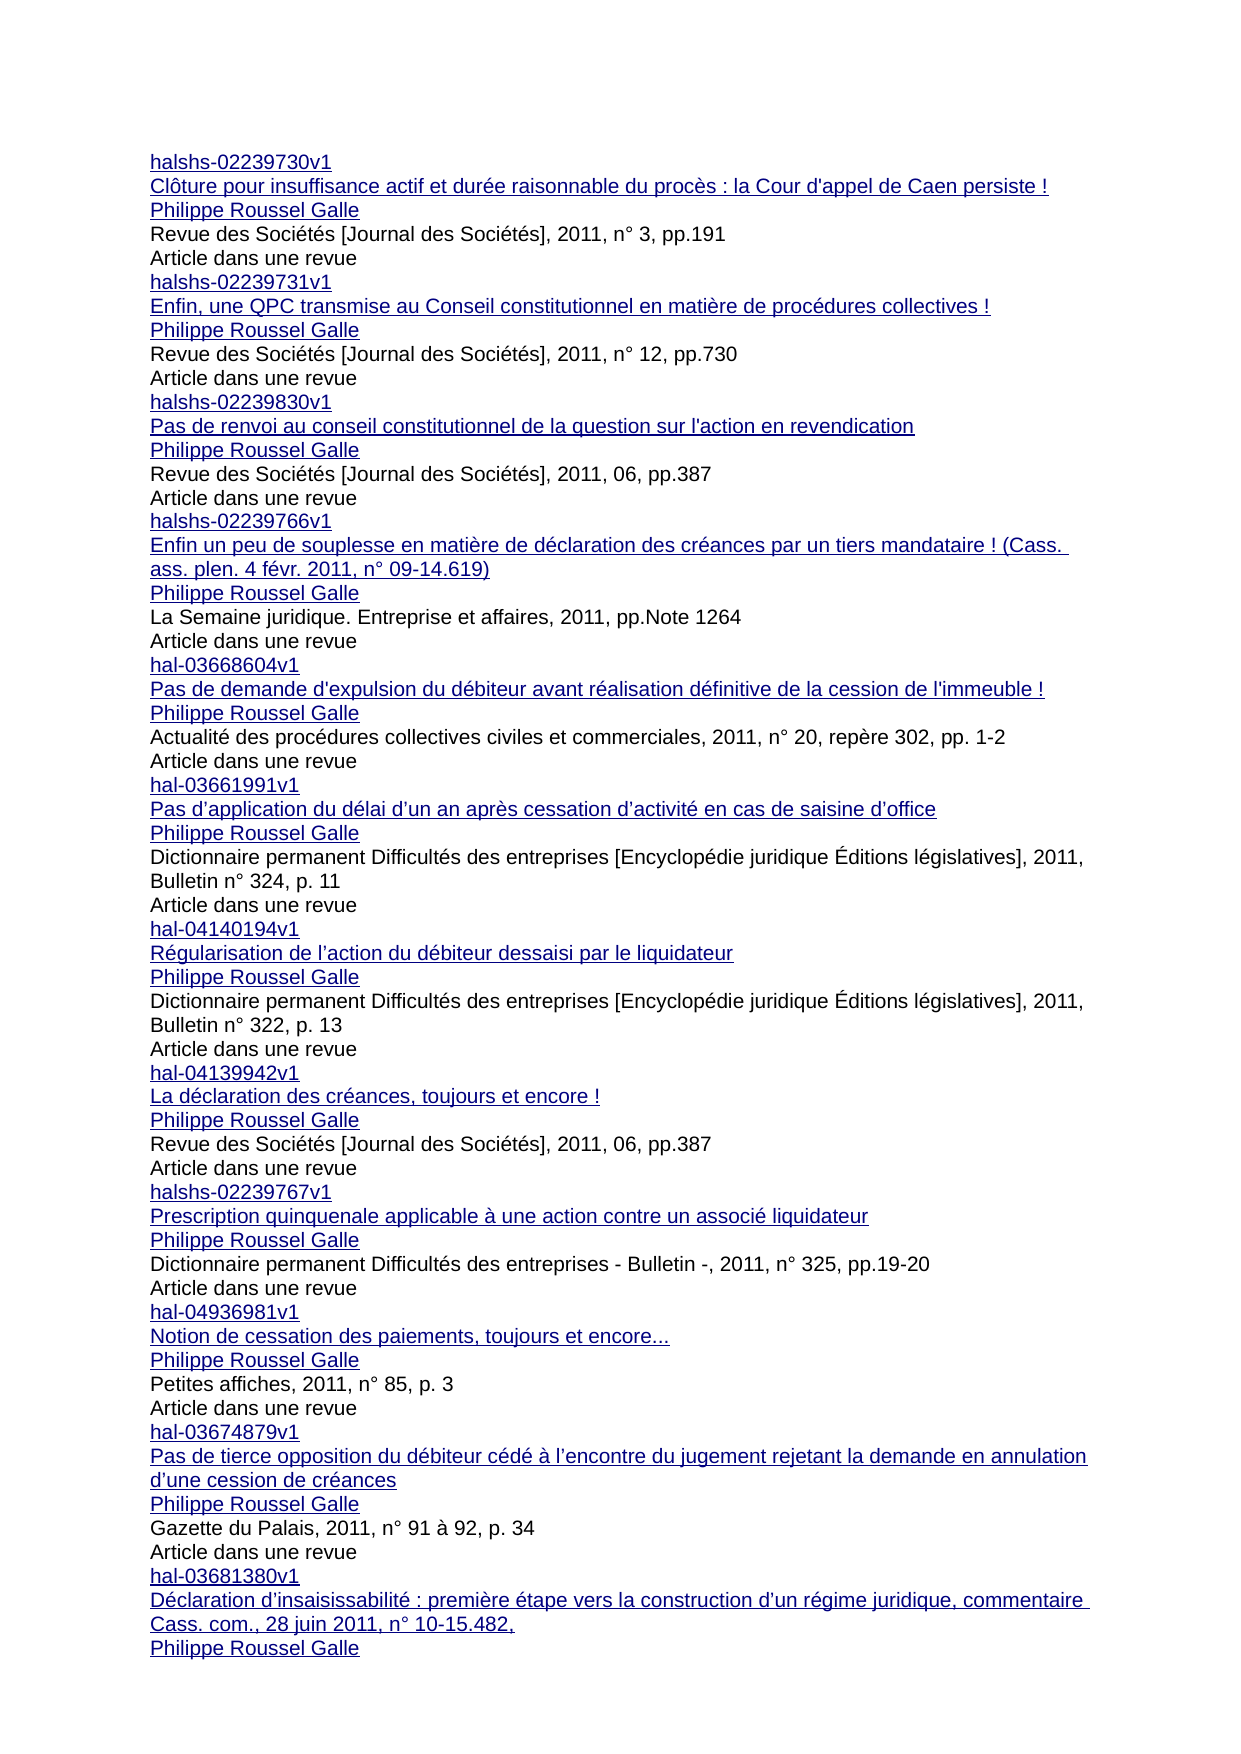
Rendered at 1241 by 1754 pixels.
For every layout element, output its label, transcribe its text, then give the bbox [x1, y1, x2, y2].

table_cell Pas de renvoi au conseil constitutionnel de la question sur l'action en revendication Philippe Roussel Galle Revue des Sociétés [Journal des Sociétés], 2011, 06, pp.387 Article dans une revue halshs-02239766v1 [150, 414, 1090, 533]
table_cell Notion de cessation des paiements, toujours et encore... Philippe Roussel Galle Petites affiches, 2011, n° 85, p. 3 Article dans une revue hal-03674879v1 [150, 1324, 1090, 1444]
table_cell Prescription quinquenale applicable à une action contre un associé liquidateur Philippe Roussel Galle Dictionnaire permanent Difficultés des entreprises - Bulletin -, 2011, n° 325, pp.19-20 Article dans une revue hal-04936981v1 [150, 1204, 1090, 1324]
table_cell Cass. com., 28 juin 2011, n° 10-15.482, Philippe Roussel Galle [150, 1609, 1090, 1659]
table_cell Enfin, une QPC transmise au Conseil constitutionnel en matière de procédures collectives ! Philippe Roussel Galle Revue des Sociétés [Journal des Sociétés], 2011, n° 12, pp.730 Article dans une revue halshs-02239830v1 [150, 294, 1090, 413]
table_cell Pas de tierce opposition du débiteur cédé à l’encontre du jugement rejetant la demande en annulation d’une cession de créances Philippe Roussel Galle Gazette du Palais, 2011, n° 91 à 92, p. 34 Article dans une revue hal-03681380v1 [150, 1444, 1090, 1587]
table_cell Régularisation de l’action du débiteur dessaisi par le liquidateur Philippe Roussel Galle Dictionnaire permanent Difficultés des entreprises [Encyclopédie juridique Éditions législatives], 2011, Bulletin n° 322, p. 13 Article dans une revue hal-04139942v1 [150, 941, 1090, 1084]
table_cell La déclaration des créances, toujours et encore ! Philippe Roussel Galle Revue des Sociétés [Journal des Sociétés], 2011, 06, pp.387 Article dans une revue halshs-02239767v1 [150, 1084, 1090, 1204]
table_cell Pas de demande d'expulsion du débiteur avant réalisation définitive de la cession de l'immeuble ! Philippe Roussel Galle Actualité des procédures collectives civiles et commerciales, 2011, n° 20, repère 302, pp. 1-2 Article dans une revue hal-03661991v1 [150, 677, 1090, 797]
table_cell Enfin un peu de souplesse en matière de déclaration des créances par un tiers mandataire ! (Cass. ass. plen. 4 févr. 2011, n° 09-14.619) Philippe Roussel Galle La Semaine juridique. Entreprise et affaires, 2011, pp.Note 1264 Article dans une revue hal-03668604v1 [150, 533, 1090, 677]
table_cell Déclaration d’insaisissabilité : première étape vers la construction d’un régime juridique, commentaire [150, 1588, 1090, 1608]
table_cell Pas d’application du délai d’un an après cessation d’activité en cas de saisine d’office Philippe Roussel Galle Dictionnaire permanent Difficultés des entreprises [Encyclopédie juridique Éditions législatives], 2011, Bulletin n° 324, p. 11 Article dans une revue hal-04140194v1 [150, 797, 1090, 941]
table_cell Clôture pour insuffisance actif et durée raisonnable du procès : la Cour d'appel de Caen persiste ! Philippe Roussel Galle Revue des Sociétés [Journal des Sociétés], 2011, n° 3, pp.191 Article dans une revue halshs-02239731v1 [150, 174, 1090, 294]
table_cell halshs-02239730v1 [150, 150, 1090, 174]
